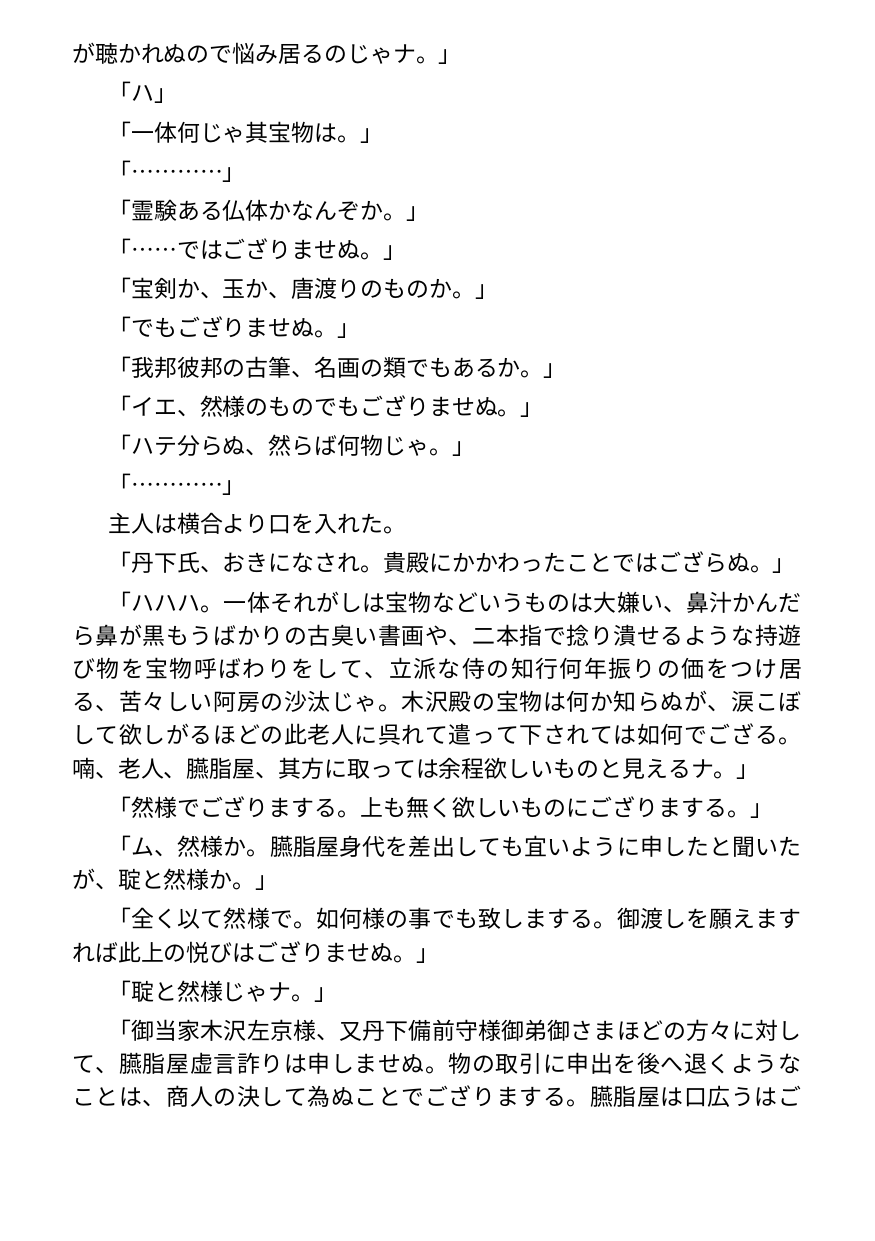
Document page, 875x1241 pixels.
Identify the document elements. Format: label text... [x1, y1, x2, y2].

text 「一体何じゃ其宝物は。」 [72, 114, 802, 148]
text 「然様でござりまする。上も無く欲しいものにござりまする。」 [72, 790, 802, 823]
text 「でもござりませぬ。」 [72, 310, 802, 343]
text 「ハテ分らぬ、然らば何物じゃ。」 [72, 428, 802, 461]
text が聴かれぬので悩み居るのじゃナ。」 [72, 36, 802, 69]
text 「全く以て然様で。如何様の事でも致しまする。御渡しを願えますれば此上の悦びはござりませぬ。」 [72, 901, 802, 968]
text 「イエ、然様のものでもござりませぬ。」 [72, 388, 802, 422]
text 「…………」 [72, 153, 802, 187]
text 「宝剣か、玉か、唐渡りのものか。」 [72, 271, 802, 304]
text 「ム、然様か。臙脂屋身代を差出しても宜いように申したと聞いたが、聢と然様か。」 [72, 829, 802, 895]
text 「聢と然様じゃナ。」 [72, 974, 802, 1007]
text 「御当家木沢左京様、又丹下備前守様御弟御さまほどの方々に対して、臙脂屋虚言詐りは申しませぬ。物の取引に申出を後へ退くようなことは、商人の決して為ぬことでござりまする。臙脂屋は口広うはご [72, 1013, 802, 1112]
text 「ハ」 [72, 75, 802, 108]
text 主人は横合より口を入れた。 [72, 506, 802, 539]
text 「丹下氏、おきになされ。貴殿にかかわったことではござらぬ。」 [72, 545, 802, 578]
text 「霊験ある仏体かなんぞか。」 [72, 193, 802, 226]
text 「ハハハ。一体それがしは宝物などいうものは大嫌い、鼻汁かんだら鼻が黒もうばかりの古臭い書画や、二本指で捻り潰せるような持遊び物を宝物呼ばわりをして、立派な侍の知行何年振りの価をつけ居る、苦々しい阿房の沙汰じゃ。木沢殿の宝物は何か知らぬが、涙こぼして欲しがるほどの此老人に呉れて遣って下されては如何でござる。喃、老人、臙脂屋、其方に取っては余程欲しいものと見えるナ。」 [72, 584, 802, 784]
text 「我邦彼邦の古筆、名画の類でもあるか。」 [72, 349, 802, 383]
text 「……ではござりませぬ。」 [72, 232, 802, 265]
text 「…………」 [72, 467, 802, 500]
